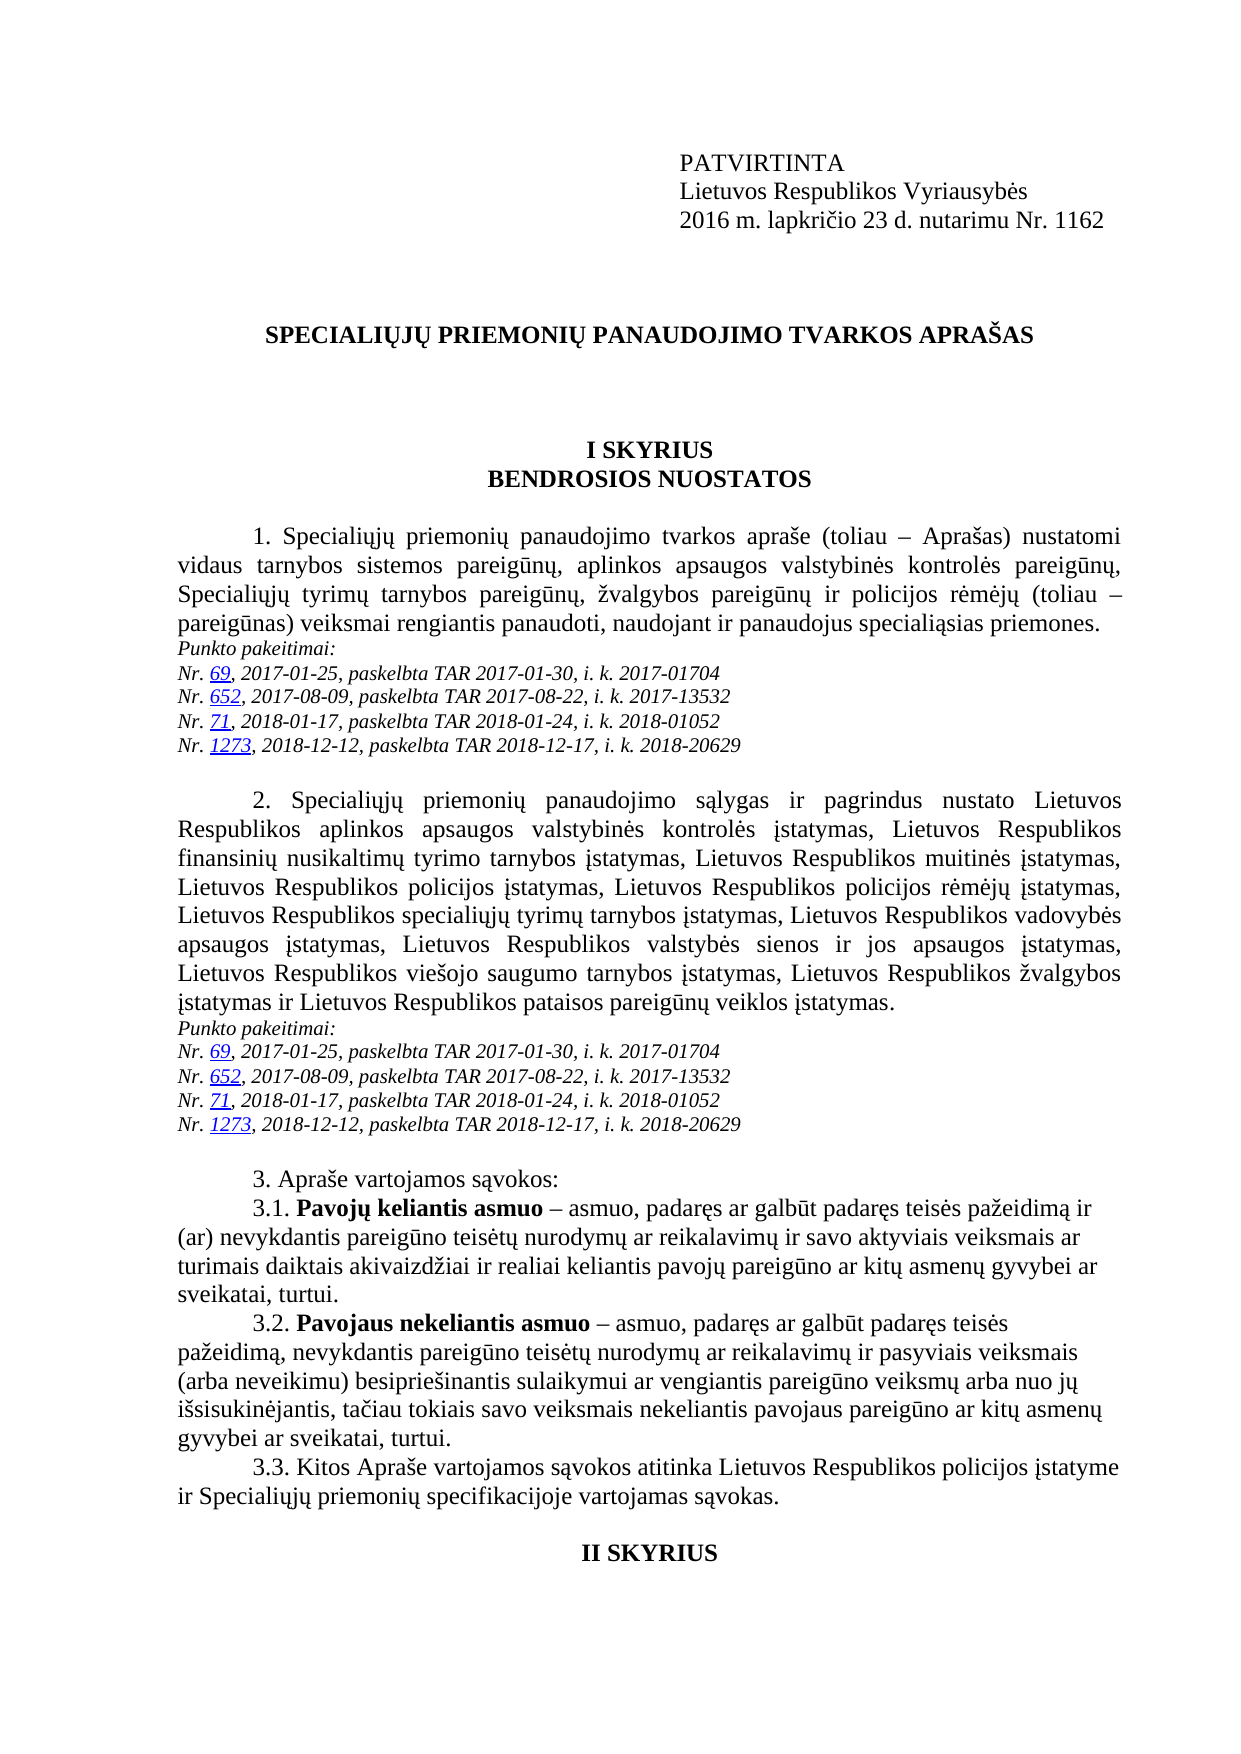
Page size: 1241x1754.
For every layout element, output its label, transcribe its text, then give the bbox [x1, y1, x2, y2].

text Nr. 71, 2018-01-17, paskelbta TAR 2018-01-24, i. k. 2018-01052 [177, 1088, 1122, 1112]
text II SKYRIUS [177, 1538, 1122, 1567]
text BENDROSIOS NUOSTATOS [177, 464, 1122, 493]
text Nr. 652, 2017-08-09, paskelbta TAR 2017-08-22, i. k. 2017-13532 [177, 1063, 1122, 1088]
text 2. Specialiųjų priemonių panaudojimo sąlygas ir pagrindus nustato Lietuvos Respublikos aplinkos apsaugos valstybinės kontrolės įstatymas, Lietuvos Respublikos finansinių nusikaltimų tyrimo tarnybos įstatymas, Lietuvos Respublikos muitinės įstatymas, Lietuvos Respublikos policijos įstatymas, Lietuvos Respublikos policijos rėmėjų įstatymas, Lietuvos Respublikos specialiųjų tyrimų tarnybos įstatymas, Lietuvos Respublikos vadovybės apsaugos įstatymas, Lietuvos Respublikos valstybės sienos ir jos apsaugos įstatymas, Lietuvos Respublikos viešojo saugumo tarnybos įstatymas, Lietuvos Respublikos žvalgybos įstatymas ir Lietuvos Respublikos pataisos pareigūnų veiklos įstatymas. [177, 785, 1122, 1015]
text 3.3. Kitos Apraše vartojamos sąvokos atitinka Lietuvos Respublikos policijos įstatyme ir Specialiųjų priemonių specifikacijoje vartojamas sąvokas. [177, 1452, 1122, 1509]
text 3.2. Pavojaus nekeliantis asmuo – asmuo, padaręs ar galbūt padaręs teisės pažeidimą, nevykdantis pareigūno teisėtų nurodymų ar reikalavimų ir pasyviais veiksmais (arba neveikimu) besipriešinantis sulaikymui ar vengiantis pareigūno veiksmų arba nuo jų išsisukinėjantis, tačiau tokiais savo veiksmais nekeliantis pavojaus pareigūno ar kitų asmenų gyvybei ar sveikatai, turtui. [177, 1308, 1122, 1452]
text Nr. 1273, 2018-12-12, paskelbta TAR 2018-12-17, i. k. 2018-20629 [177, 1112, 1122, 1136]
text Nr. 1273, 2018-12-12, paskelbta TAR 2018-12-17, i. k. 2018-20629 [177, 733, 1122, 757]
text 3.1. Pavojų keliantis asmuo – asmuo, padaręs ar galbūt padaręs teisės pažeidimą ir (ar) nevykdantis pareigūno teisėtų nurodymų ar reikalavimų ir savo aktyviais veiksmais ar turimais daiktais akivaizdžiai ir realiai keliantis pavojų pareigūno ar kitų asmenų gyvybei ar sveikatai, turtui. [177, 1193, 1122, 1308]
text I SKYRIUS [177, 435, 1122, 464]
text Nr. 71, 2018-01-17, paskelbta TAR 2018-01-24, i. k. 2018-01052 [177, 708, 1122, 733]
text SPECIALIŲJŲ PRIEMONIŲ PANAUDOJIMO TVARKOS APRAŠAS [177, 320, 1122, 349]
text PATVIRTINTA Lietuvos Respublikos Vyriausybės 2016 m. lapkričio 23 d. nutarimu Nr. 1162 [679, 148, 1122, 234]
text 3. Apraše vartojamos sąvokos: [177, 1164, 1122, 1193]
text Nr. 69, 2017-01-25, paskelbta TAR 2017-01-30, i. k. 2017-01704 [177, 1039, 1122, 1063]
text Punkto pakeitimai: [177, 636, 1122, 660]
text Nr. 69, 2017-01-25, paskelbta TAR 2017-01-30, i. k. 2017-01704 [177, 660, 1122, 684]
text Nr. 652, 2017-08-09, paskelbta TAR 2017-08-22, i. k. 2017-13532 [177, 684, 1122, 708]
text Punkto pakeitimai: [177, 1015, 1122, 1039]
text 1. Specialiųjų priemonių panaudojimo tvarkos apraše (toliau – Aprašas) nustatomi vidaus tarnybos sistemos pareigūnų, aplinkos apsaugos valstybinės kontrolės pareigūnų, Specialiųjų tyrimų tarnybos pareigūnų, žvalgybos pareigūnų ir policijos rėmėjų (toliau – pareigūnas) veiksmai rengiantis panaudoti, naudojant ir panaudojus specialiąsias priemones. [177, 521, 1122, 636]
